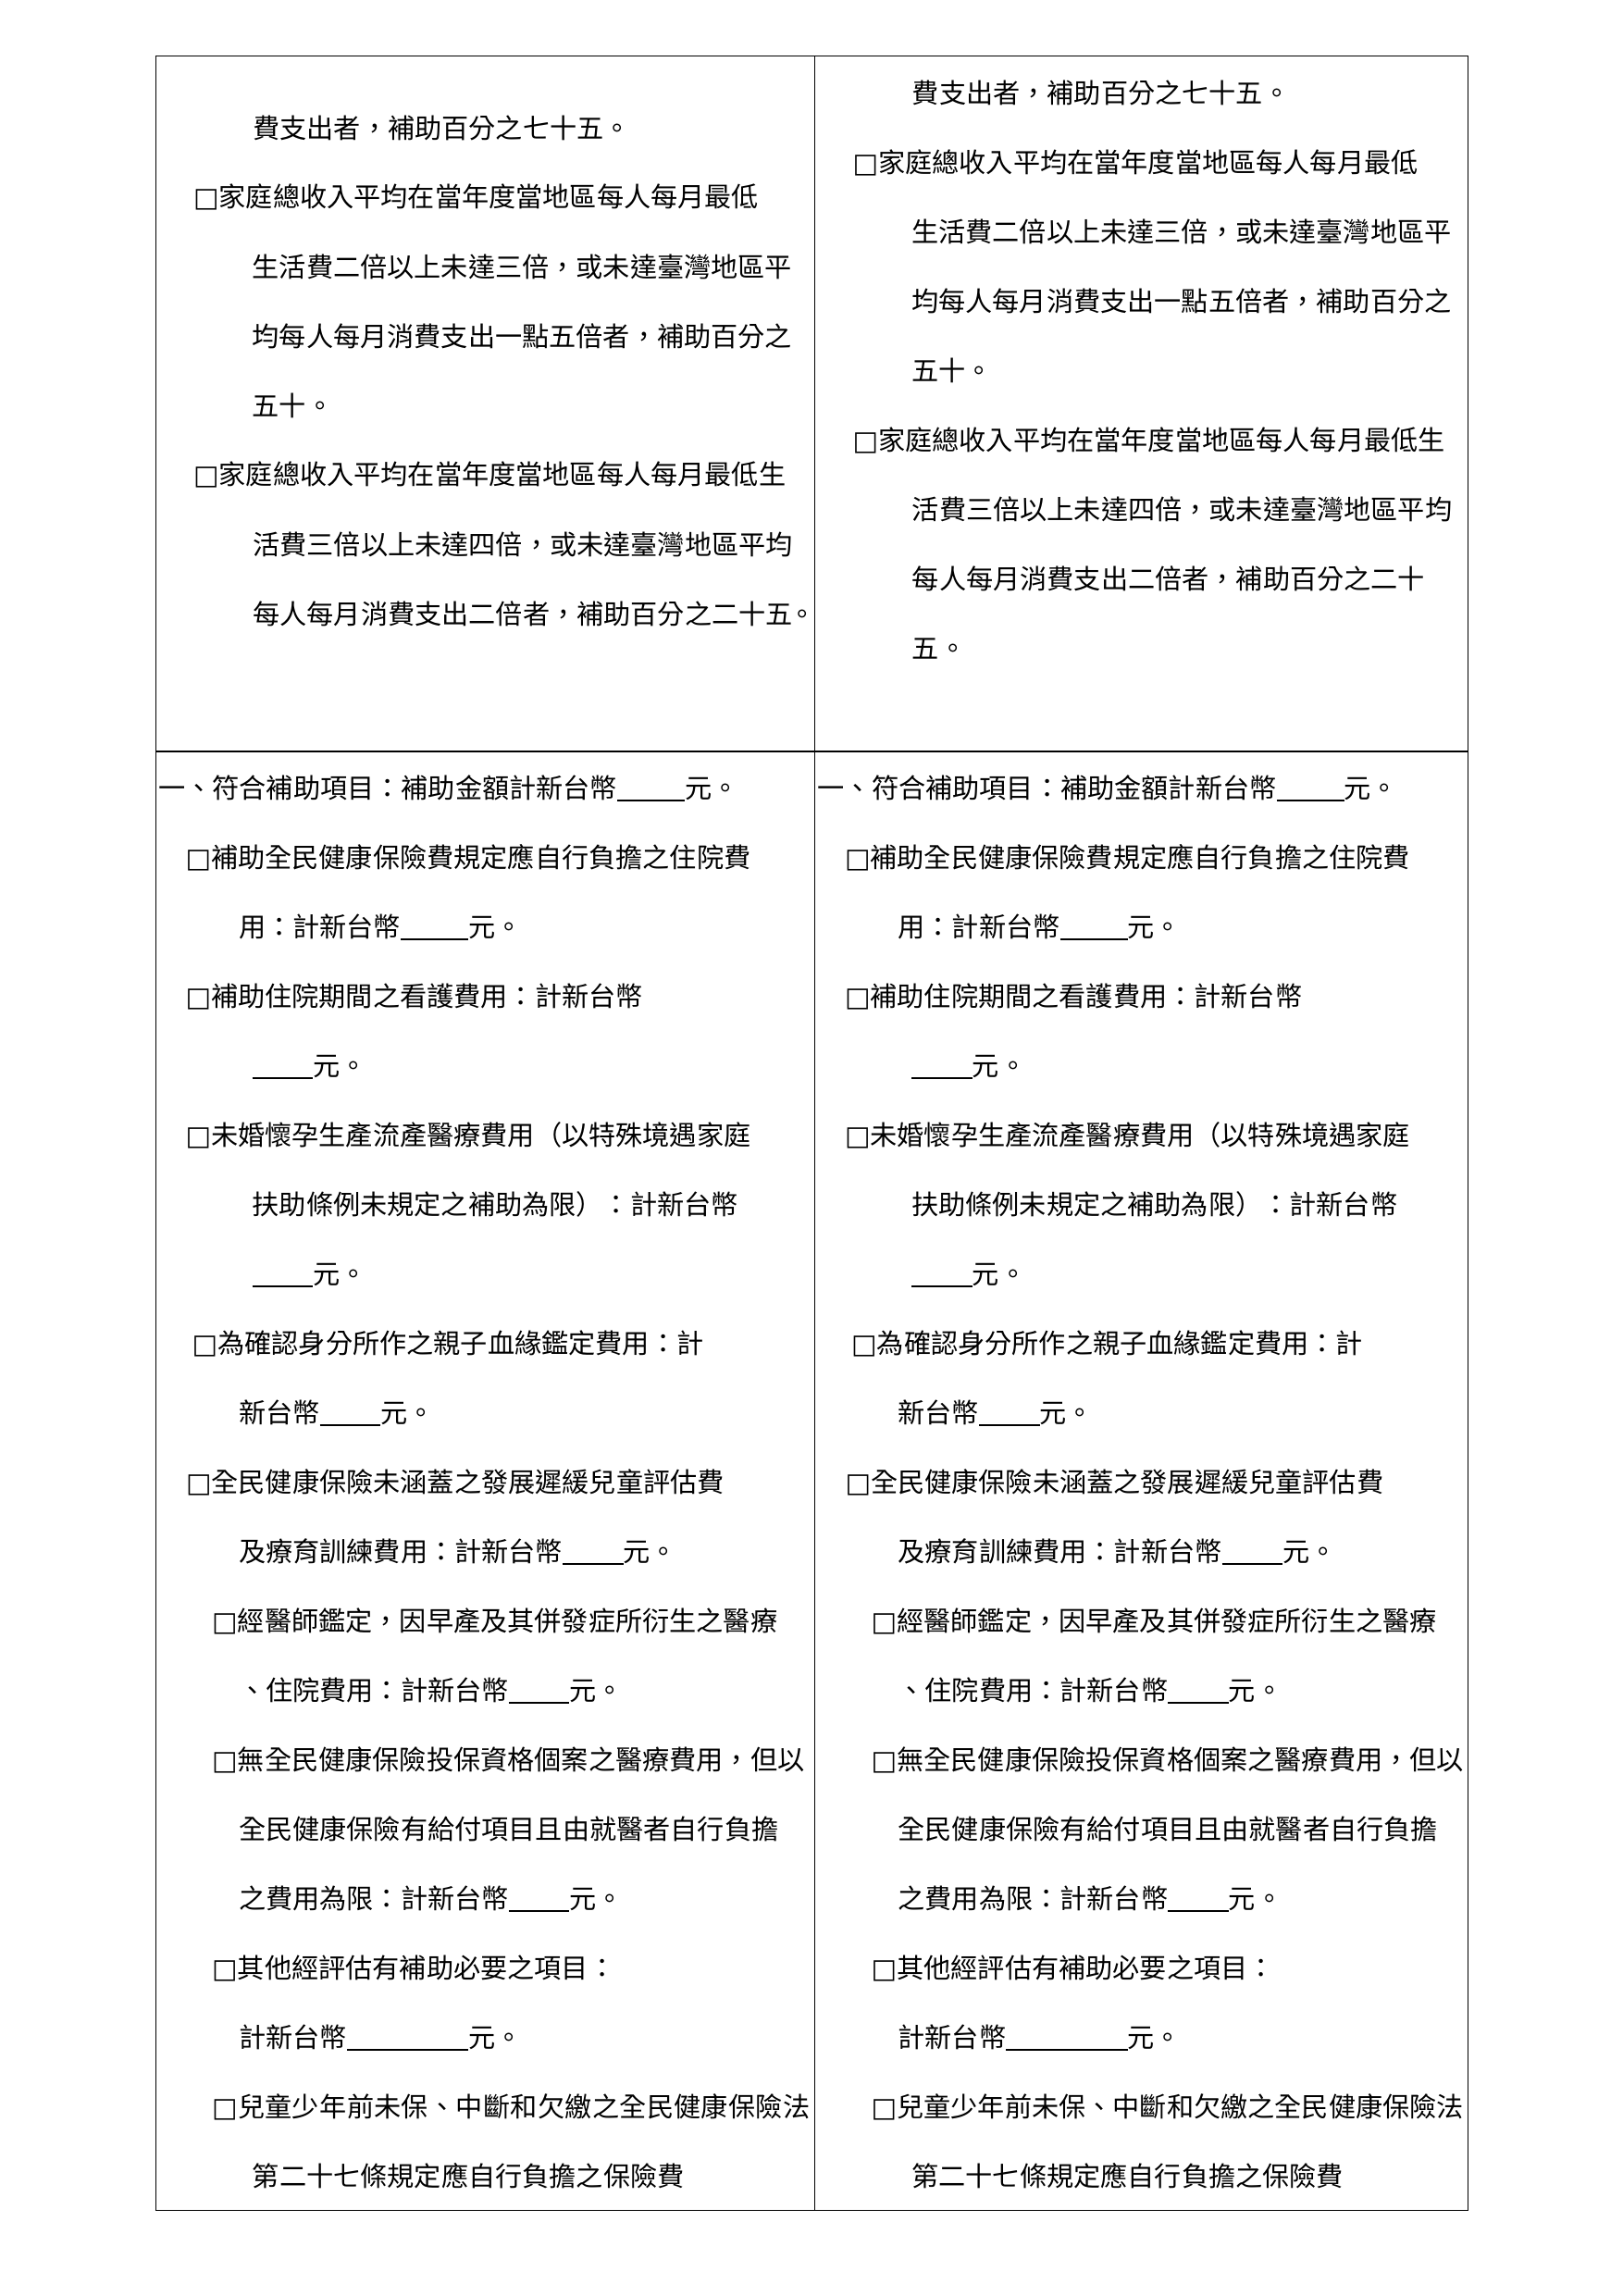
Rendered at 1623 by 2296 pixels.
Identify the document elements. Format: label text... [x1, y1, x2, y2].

table_cell 費支出者，補助百分之七十五。 □家庭總收入平均在當年度當地區每人每月最低 生活費二倍以上未達三倍，或未達臺灣地區平 均每人每月消費支出一點五倍者，補助百分之 五十。 □家庭總收入平均在當年度當地區每人每月最低生活費三倍以上未達四倍，或未達臺灣地區平均每人每月消費支出二倍者，補助百分之二十五。 [156, 56, 814, 751]
table_cell 費支出者，補助百分之七十五。 □家庭總收入平均在當年度當地區每人每月最低 生活費二倍以上未達三倍，或未達臺灣地區平 均每人每月消費支出一點五倍者，補助百分之 五十。 □家庭總收入平均在當年度當地區每人每月最低生活費三倍以上未達四倍，或未達臺灣地區平均每人每月消費支出二倍者，補助百分之二十五。 [815, 56, 1468, 751]
table_cell 一、符合補助項目：補助金額計新台幣 元。 □補助全民健康保險費規定應自行負擔之住院費 用：計新台幣 元。 □補助住院期間之看護費用：計新台幣 元。 □未婚懷孕生產流產醫療費用（以特殊境遇家庭 扶助條例未規定之補助為限）：計新台幣 元。 □為確認身分所作之親子血緣鑑定費用：計 新台幣 元。 □全民健康保險未涵蓋之發展遲緩兒童評估費 及療育訓練費用：計新台幣 元。 □經醫師鑑定，因早產及其併發症所衍生之醫療 、住院費用：計新台幣 元。 □無全民健康保險投保資格個案之醫療費用，但以 全民健康保險有給付項目且由就醫者自行負擔 之費用為限：計新台幣 元。 □其他經評估有補助必要之項目： 計新台幣 元。 □兒童少年前未保、中斷和欠繳之全民健康保險法第二十七條規定應自行負擔之保險費 [156, 752, 814, 2209]
table_cell 一、符合補助項目：補助金額計新台幣 元。 □補助全民健康保險費規定應自行負擔之住院費 用：計新台幣 元。 □補助住院期間之看護費用：計新台幣 元。 □未婚懷孕生產流產醫療費用（以特殊境遇家庭 扶助條例未規定之補助為限）：計新台幣 元。 □為確認身分所作之親子血緣鑑定費用：計 新台幣 元。 □全民健康保險未涵蓋之發展遲緩兒童評估費 及療育訓練費用：計新台幣 元。 □經醫師鑑定，因早產及其併發症所衍生之醫療 、住院費用：計新台幣 元。 □無全民健康保險投保資格個案之醫療費用，但以 全民健康保險有給付項目且由就醫者自行負擔 之費用為限：計新台幣 元。 □其他經評估有補助必要之項目： 計新台幣 元。 □兒童少年前未保、中斷和欠繳之全民健康保險法第二十七條規定應自行負擔之保險費 [815, 752, 1468, 2209]
